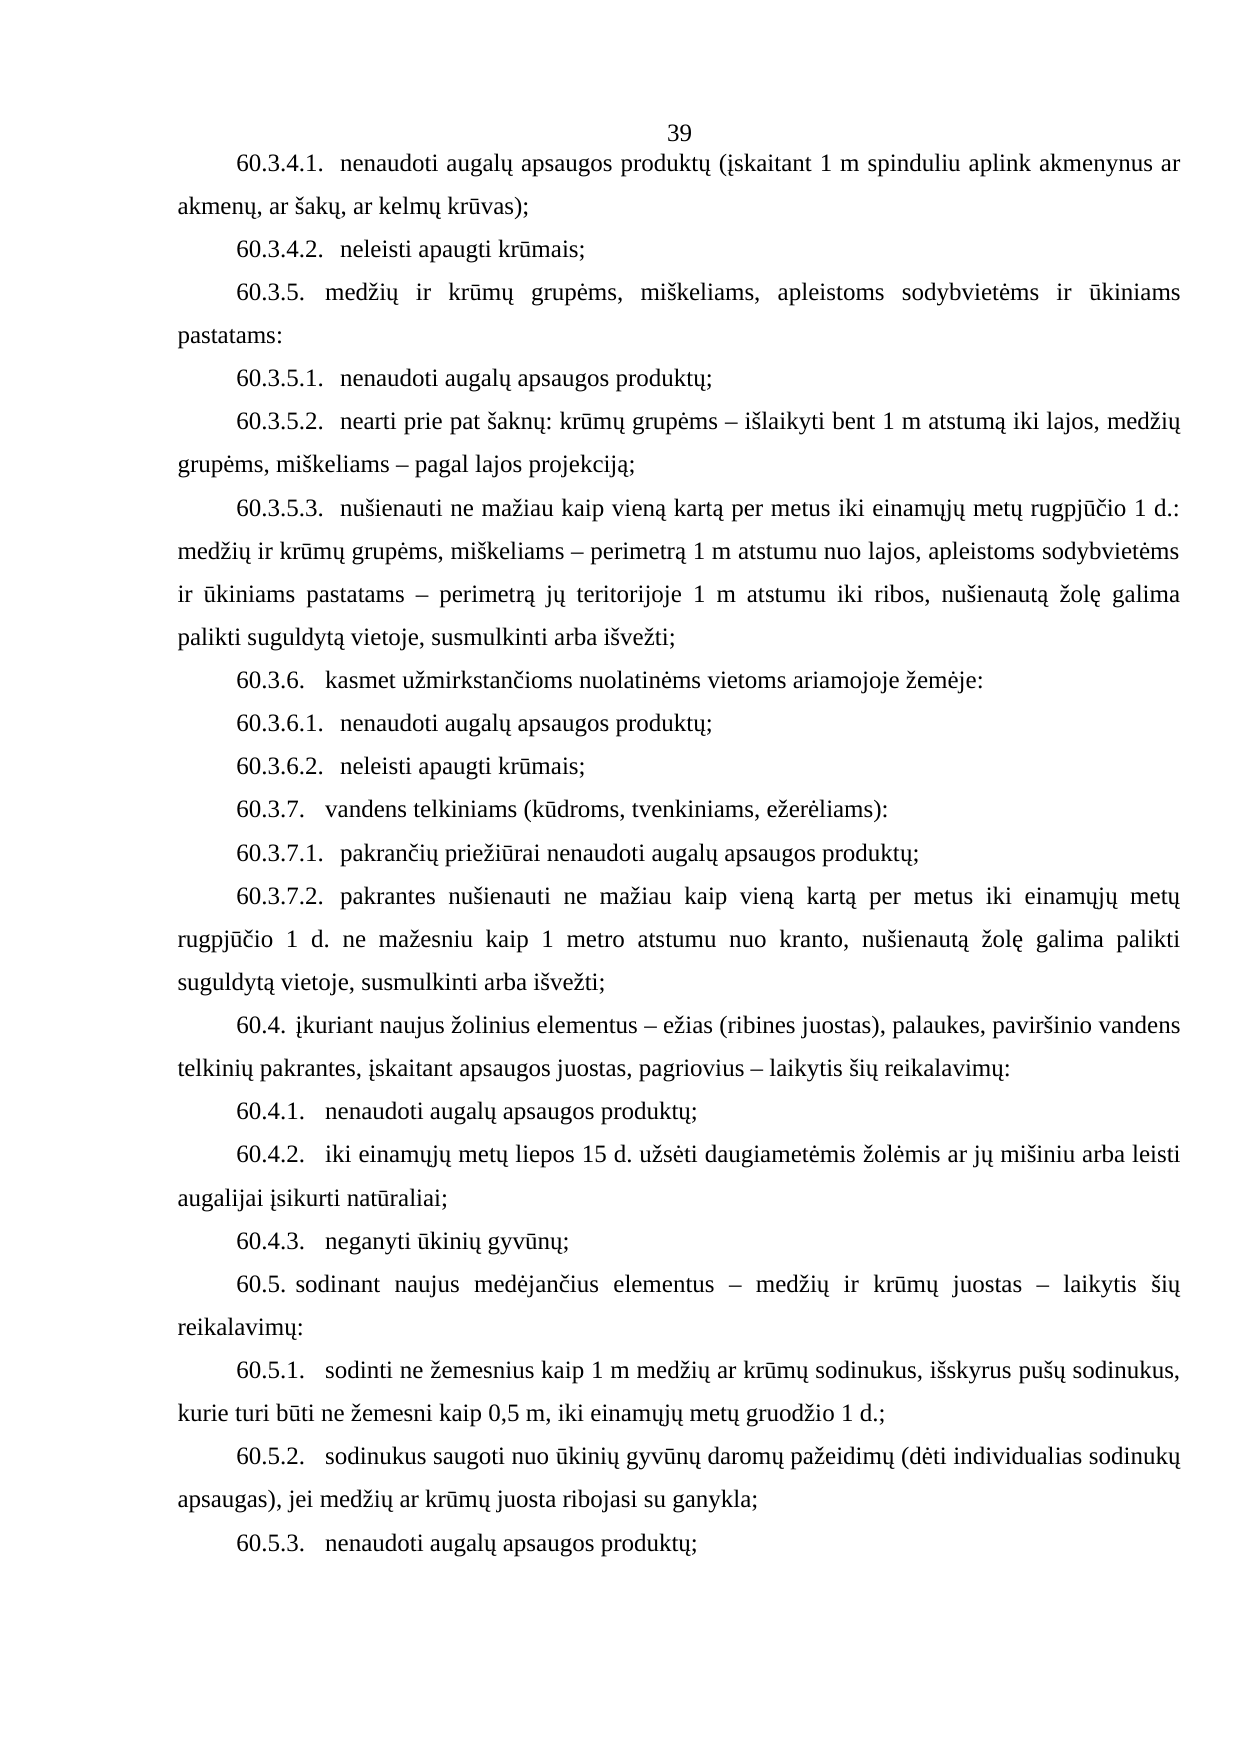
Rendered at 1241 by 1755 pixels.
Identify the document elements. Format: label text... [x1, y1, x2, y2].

text 60.3.4.1. nenaudoti augalų apsaugos produktų (įskaitant 1 m spinduliu aplink akmenynus ar akmenų, ar šakų, ar kelmų krūvas); [177, 148, 1181, 219]
text 60.3.6.2. neleisti apaugti krūmais; [177, 751, 1181, 780]
text 60.3.7. vandens telkiniams (kūdroms, tvenkiniams, ežerėliams): [177, 794, 1181, 823]
text 60.4.2. iki einamųjų metų liepos 15 d. užsėti daugiametėmis žolėmis ar jų mišiniu arba leisti augalijai įsikurti natūraliai; [177, 1139, 1181, 1211]
text 60.5.2. sodinukus saugoti nuo ūkinių gyvūnų daromų pažeidimų (dėti individualias sodinukų apsaugas), jei medžių ar krūmų juosta ribojasi su ganykla; [177, 1441, 1181, 1513]
text 60.3.7.1. pakrančių priežiūrai nenaudoti augalų apsaugos produktų; [177, 838, 1181, 866]
text 60.3.5. medžių ir krūmų grupėms, miškeliams, apleistoms sodybvietėms ir ūkiniams pastatams: [177, 277, 1181, 349]
text 60.3.4.2. neleisti apaugti krūmais; [177, 234, 1181, 263]
text 60.4.1. nenaudoti augalų apsaugos produktų; [177, 1096, 1181, 1125]
text 60.4.3. neganyti ūkinių gyvūnų; [177, 1226, 1181, 1254]
text 60.4. įkuriant naujus žolinius elementus – ežias (ribines juostas), palaukes, paviršinio vandens telkinių pakrantes, įskaitant apsaugos juostas, pagriovius – laikytis šių reikalavimų: [177, 1010, 1181, 1082]
text 60.3.5.1. nenaudoti augalų apsaugos produktų; [177, 363, 1181, 392]
text 60.3.5.3. nušienauti ne mažiau kaip vieną kartą per metus iki einamųjų metų rugpjūčio 1 d.: medžių ir krūmų grupėms, miškeliams – perimetrą 1 m atstumu nuo lajos, apleistoms sodybvietėms ir ūkiniams pastatams – perimetrą jų teritorijoje 1 m atstumu iki ribos, nušienautą žolę galima palikti suguldytą vietoje, susmulkinti arba išvežti; [177, 493, 1181, 651]
text 60.5. sodinant naujus medėjančius elementus – medžių ir krūmų juostas – laikytis šių reikalavimų: [177, 1269, 1181, 1341]
text 60.5.3. nenaudoti augalų apsaugos produktų; [177, 1528, 1181, 1556]
text 60.5.1. sodinti ne žemesnius kaip 1 m medžių ar krūmų sodinukus, išskyrus pušų sodinukus, kurie turi būti ne žemesni kaip 0,5 m, iki einamųjų metų gruodžio 1 d.; [177, 1355, 1181, 1427]
text 60.3.6.1. nenaudoti augalų apsaugos produktų; [177, 708, 1181, 737]
text 60.3.7.2. pakrantes nušienauti ne mažiau kaip vieną kartą per metus iki einamųjų metų rugpjūčio 1 d. ne mažesniu kaip 1 metro atstumu nuo kranto, nušienautą žolę galima palikti suguldytą vietoje, susmulkinti arba išvežti; [177, 881, 1181, 996]
text 60.3.6. kasmet užmirkstančioms nuolatinėms vietoms ariamojoje žemėje: [177, 665, 1181, 694]
text 60.3.5.2. nearti prie pat šaknų: krūmų grupėms – išlaikyti bent 1 m atstumą iki lajos, medžių grupėms, miškeliams – pagal lajos projekciją; [177, 406, 1181, 478]
